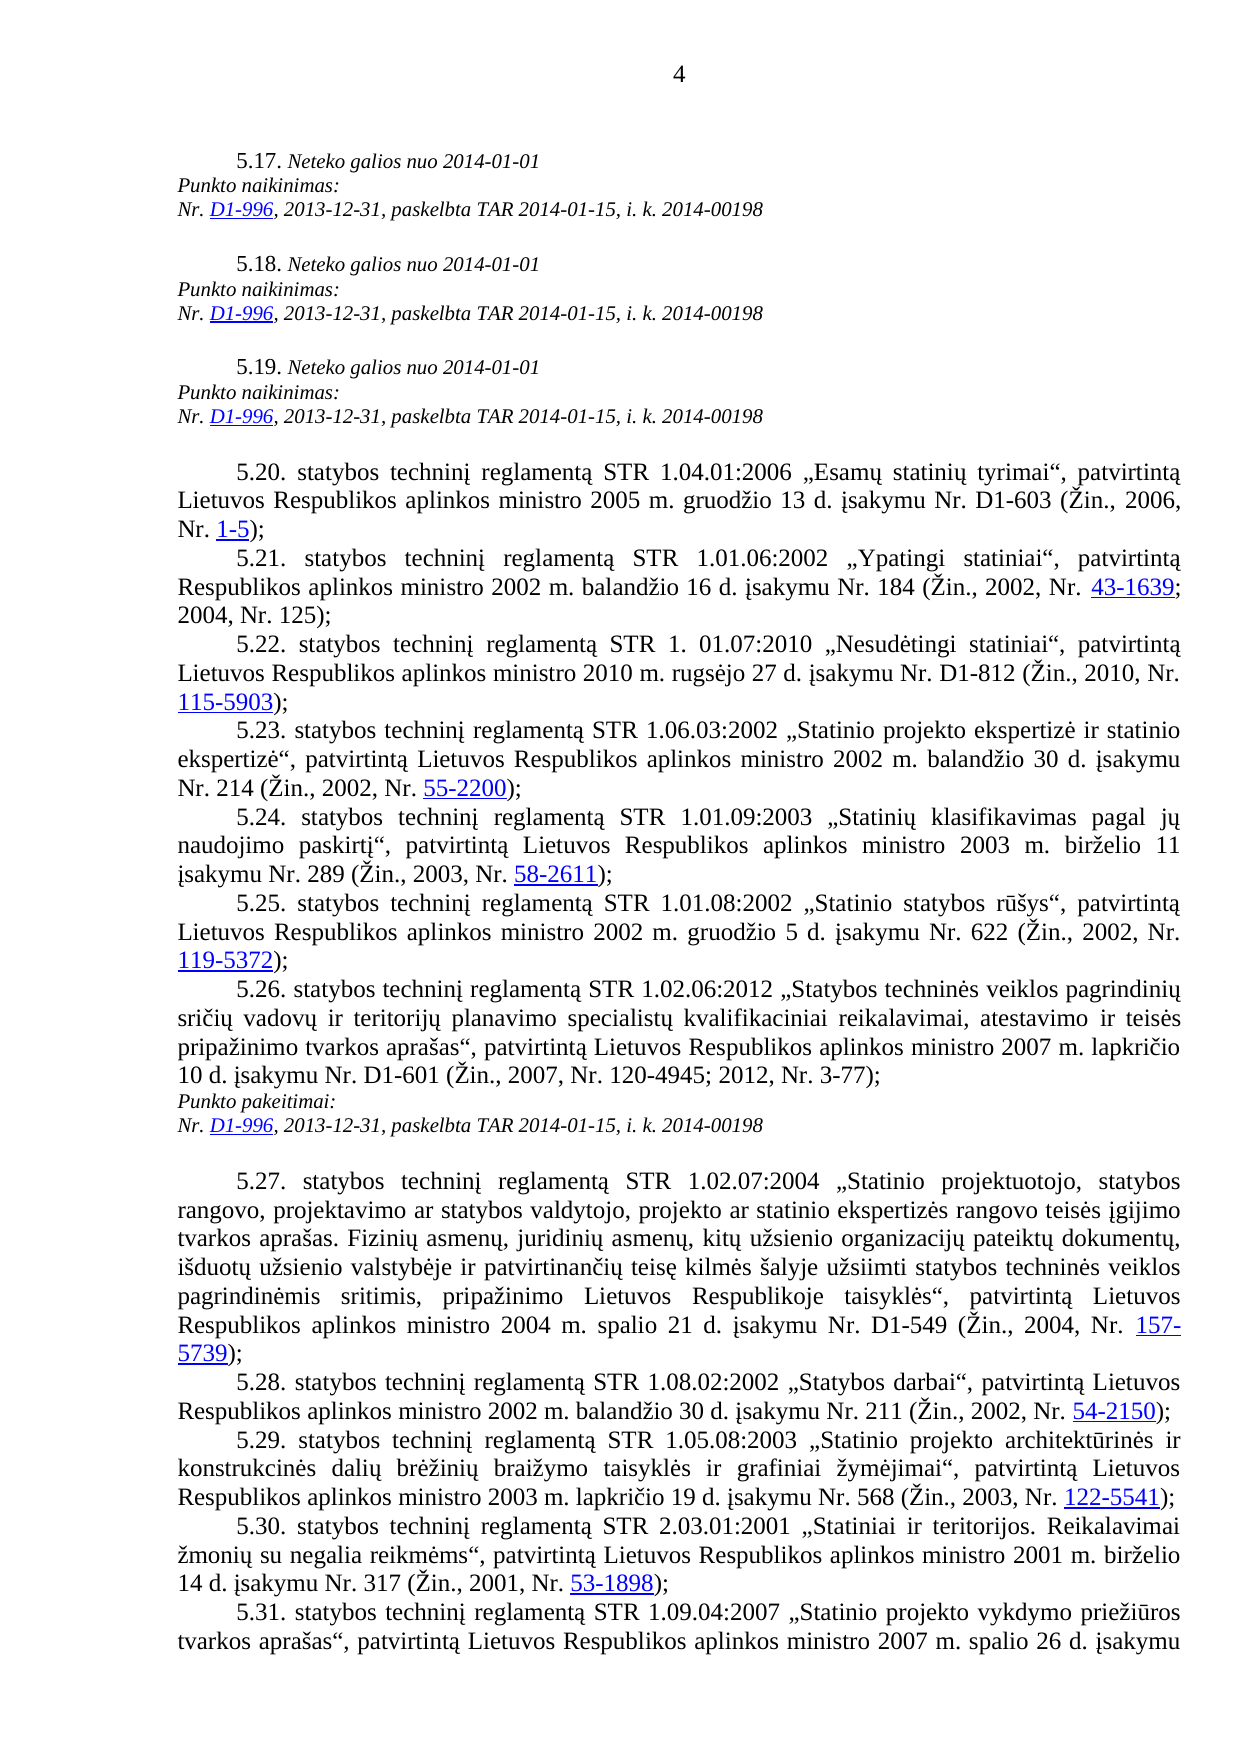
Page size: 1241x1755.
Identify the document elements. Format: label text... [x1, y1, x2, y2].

text 5.25. statybos techninį reglamentą STR 1.01.08:2002 „Statinio statybos rūšys“, patvirtintą Lietuvos Respublikos aplinkos ministro 2002 m. gruodžio 5 d. įsakymu Nr. 622 (Žin., 2002, Nr. 119-5372); [177, 888, 1181, 974]
text Nr. D1-996, 2013-12-31, paskelbta TAR 2014-01-15, i. k. 2014-00198 [177, 197, 1181, 221]
text 5.20. statybos techninį reglamentą STR 1.04.01:2006 „Esamų statinių tyrimai“, patvirtintą Lietuvos Respublikos aplinkos ministro 2005 m. gruodžio 13 d. įsakymu Nr. D1-603 (Žin., 2006, Nr. 1-5); [177, 457, 1181, 543]
text 5.19. Neteko galios nuo 2014-01-01 [177, 353, 1181, 380]
text Punkto naikinimas: [177, 380, 1181, 404]
text Nr. D1-996, 2013-12-31, paskelbta TAR 2014-01-15, i. k. 2014-00198 [177, 301, 1181, 324]
text 5.18. Neteko galios nuo 2014-01-01 [177, 250, 1181, 276]
text 5.23. statybos techninį reglamentą STR 1.06.03:2002 „Statinio projekto ekspertizė ir statinio ekspertizė“, patvirtintą Lietuvos Respublikos aplinkos ministro 2002 m. balandžio 30 d. įsakymu Nr. 214 (Žin., 2002, Nr. 55-2200); [177, 715, 1181, 802]
text 5.29. statybos techninį reglamentą STR 1.05.08:2003 „Statinio projekto architektūrinės ir konstrukcinės dalių brėžinių braižymo taisyklės ir grafiniai žymėjimai“, patvirtintą Lietuvos Respublikos aplinkos ministro 2003 m. lapkričio 19 d. įsakymu Nr. 568 (Žin., 2003, Nr. 122-5541); [177, 1425, 1181, 1511]
text 5.27. statybos techninį reglamentą STR 1.02.07:2004 „Statinio projektuotojo, statybos rangovo, projektavimo ar statybos valdytojo, projekto ar statinio ekspertizės rangovo teisės įgijimo tvarkos aprašas. Fizinių asmenų, juridinių asmenų, kitų užsienio organizacijų pateiktų dokumentų, išduotų užsienio valstybėje ir patvirtinančių teisę kilmės šalyje užsiimti statybos techninės veiklos pagrindinėmis sritimis, pripažinimo Lietuvos Respublikoje taisyklės“, patvirtintą Lietuvos Respublikos aplinkos ministro 2004 m. spalio 21 d. įsakymu Nr. D1-549 (Žin., 2004, Nr. 157-5739); [177, 1166, 1181, 1367]
text 5.30. statybos techninį reglamentą STR 2.03.01:2001 „Statiniai ir teritorijos. Reikalavimai žmonių su negalia reikmėms“, patvirtintą Lietuvos Respublikos aplinkos ministro 2001 m. birželio 14 d. įsakymu Nr. 317 (Žin., 2001, Nr. 53-1898); [177, 1511, 1181, 1597]
text 5.24. statybos techninį reglamentą STR 1.01.09:2003 „Statinių klasifikavimas pagal jų naudojimo paskirtį“, patvirtintą Lietuvos Respublikos aplinkos ministro 2003 m. birželio 11 įsakymu Nr. 289 (Žin., 2003, Nr. 58-2611); [177, 802, 1181, 888]
text 5.26. statybos techninį reglamentą STR 1.02.06:2012 „Statybos techninės veiklos pagrindinių sričių vadovų ir teritorijų planavimo specialistų kvalifikaciniai reikalavimai, atestavimo ir teisės pripažinimo tvarkos aprašas“, patvirtintą Lietuvos Respublikos aplinkos ministro 2007 m. lapkričio 10 d. įsakymu Nr. D1-601 (Žin., 2007, Nr. 120-4945; 2012, Nr. 3-77); [177, 974, 1181, 1089]
text Punkto naikinimas: [177, 276, 1181, 301]
text Punkto naikinimas: [177, 173, 1181, 197]
text 5.17. Neteko galios nuo 2014-01-01 [177, 147, 1181, 173]
text 5.21. statybos techninį reglamentą STR 1.01.06:2002 „Ypatingi statiniai“, patvirtintą Respublikos aplinkos ministro 2002 m. balandžio 16 d. įsakymu Nr. 184 (Žin., 2002, Nr. 43-1639; 2004, Nr. 125); [177, 543, 1181, 629]
text 5.22. statybos techninį reglamentą STR 1. 01.07:2010 „Nesudėtingi statiniai“, patvirtintą Lietuvos Respublikos aplinkos ministro 2010 m. rugsėjo 27 d. įsakymu Nr. D1-812 (Žin., 2010, Nr. 115-5903); [177, 629, 1181, 715]
text Nr. D1-996, 2013-12-31, paskelbta TAR 2014-01-15, i. k. 2014-00198 [177, 404, 1181, 428]
text 5.28. statybos techninį reglamentą STR 1.08.02:2002 „Statybos darbai“, patvirtintą Lietuvos Respublikos aplinkos ministro 2002 m. balandžio 30 d. įsakymu Nr. 211 (Žin., 2002, Nr. 54-2150); [177, 1367, 1181, 1425]
text Punkto pakeitimai: [177, 1089, 1181, 1113]
text Nr. D1-996, 2013-12-31, paskelbta TAR 2014-01-15, i. k. 2014-00198 [177, 1113, 1181, 1137]
text 5.31. statybos techninį reglamentą STR 1.09.04:2007 „Statinio projekto vykdymo priežiūros tvarkos aprašas“, patvirtintą Lietuvos Respublikos aplinkos ministro 2007 m. spalio 26 d. įsakymu [177, 1597, 1181, 1655]
